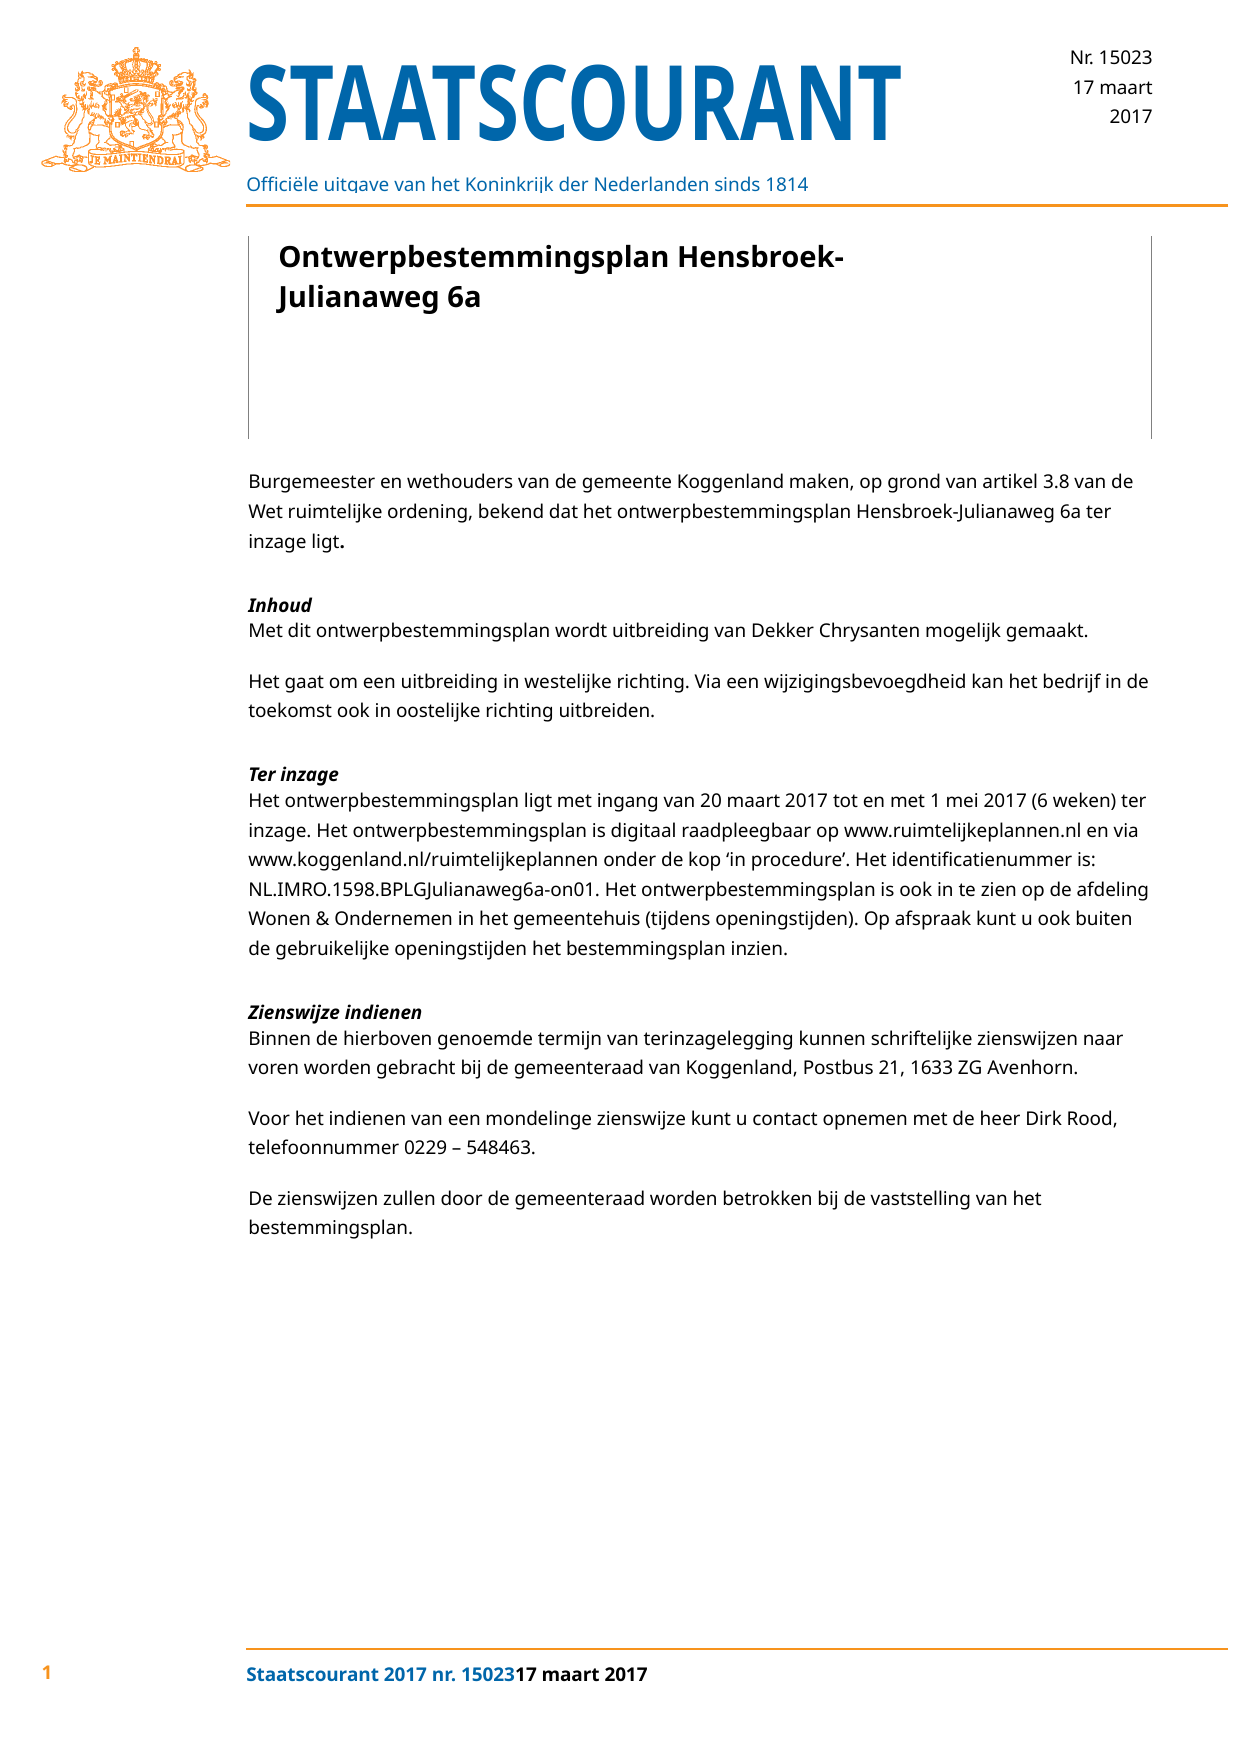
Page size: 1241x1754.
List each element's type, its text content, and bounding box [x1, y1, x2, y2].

picture [912, 236, 1090, 414]
table_header Ontwerpbestemmingsplan Hensbroek-Julianaweg 6a [249, 236, 850, 439]
table_header [850, 414, 1151, 439]
text Het gaat om een uitbreiding in westelijke richting. Via een wijzigingsbevoegdheid kan het bedrijf in de toekomst ook in oostelijke richting uitbreiden. [248, 668, 1152, 723]
text Voor het indienen van een mondelinge zienswijze kunt u contact opnemen met de heer Dirk Rood, telefoonnummer 0229 – 548463. [248, 1105, 1152, 1160]
text Inhoud [248, 592, 1152, 617]
text Burgemeester en wethouders van de gemeente Koggenland maken, op grond van artikel 3.8 van de Wet ruimtelijke ordening, bekend dat het ontwerpbestemmingsplan Hensbroek-Julianaweg 6a ter inzage ligt. [248, 469, 1152, 553]
text Het ontwerpbestemmingsplan ligt met ingang van 20 maart 2017 tot en met 1 mei 2017 (6 weken) ter inzage. Het ontwerpbestemmingsplan is digitaal raadpleegbaar op www.ruimtelijkeplannen.nl en via www.koggenland.nl/ruimtelijkeplannen onder de kop ‘in procedure’. Het identificatienummer is: NL.IMRO.1598.BPLGJulianaweg6a-on01. Het ontwerpbestemmingsplan is ook in te zien op de afdeling Wonen & Ondernemen in het gemeentehuis (tijdens openingstijden). Op afspraak kunt u ook buiten de gebruikelijke openingstijden het bestemmingsplan inzien. [248, 787, 1152, 961]
text Ter inzage [248, 761, 1152, 787]
text Binnen de hierboven genoemde termijn van terinzagelegging kunnen schriftelijke zienswijzen naar voren worden gebracht bij de gemeenteraad van Koggenland, Postbus 21, 1633 ZG Avenhorn. [248, 1025, 1152, 1080]
text De zienswijzen zullen door de gemeenteraad worden betrokken bij de vaststelling van het bestemmingsplan. [248, 1185, 1152, 1240]
table_header [1090, 236, 1151, 413]
text Zienswijze indienen [248, 999, 1152, 1025]
text Met dit ontwerpbestemmingsplan wordt uitbreiding van Dekker Chrysanten mogelijk gemaakt. [248, 617, 1152, 643]
table_header [850, 236, 912, 413]
picture [41, 47, 231, 172]
